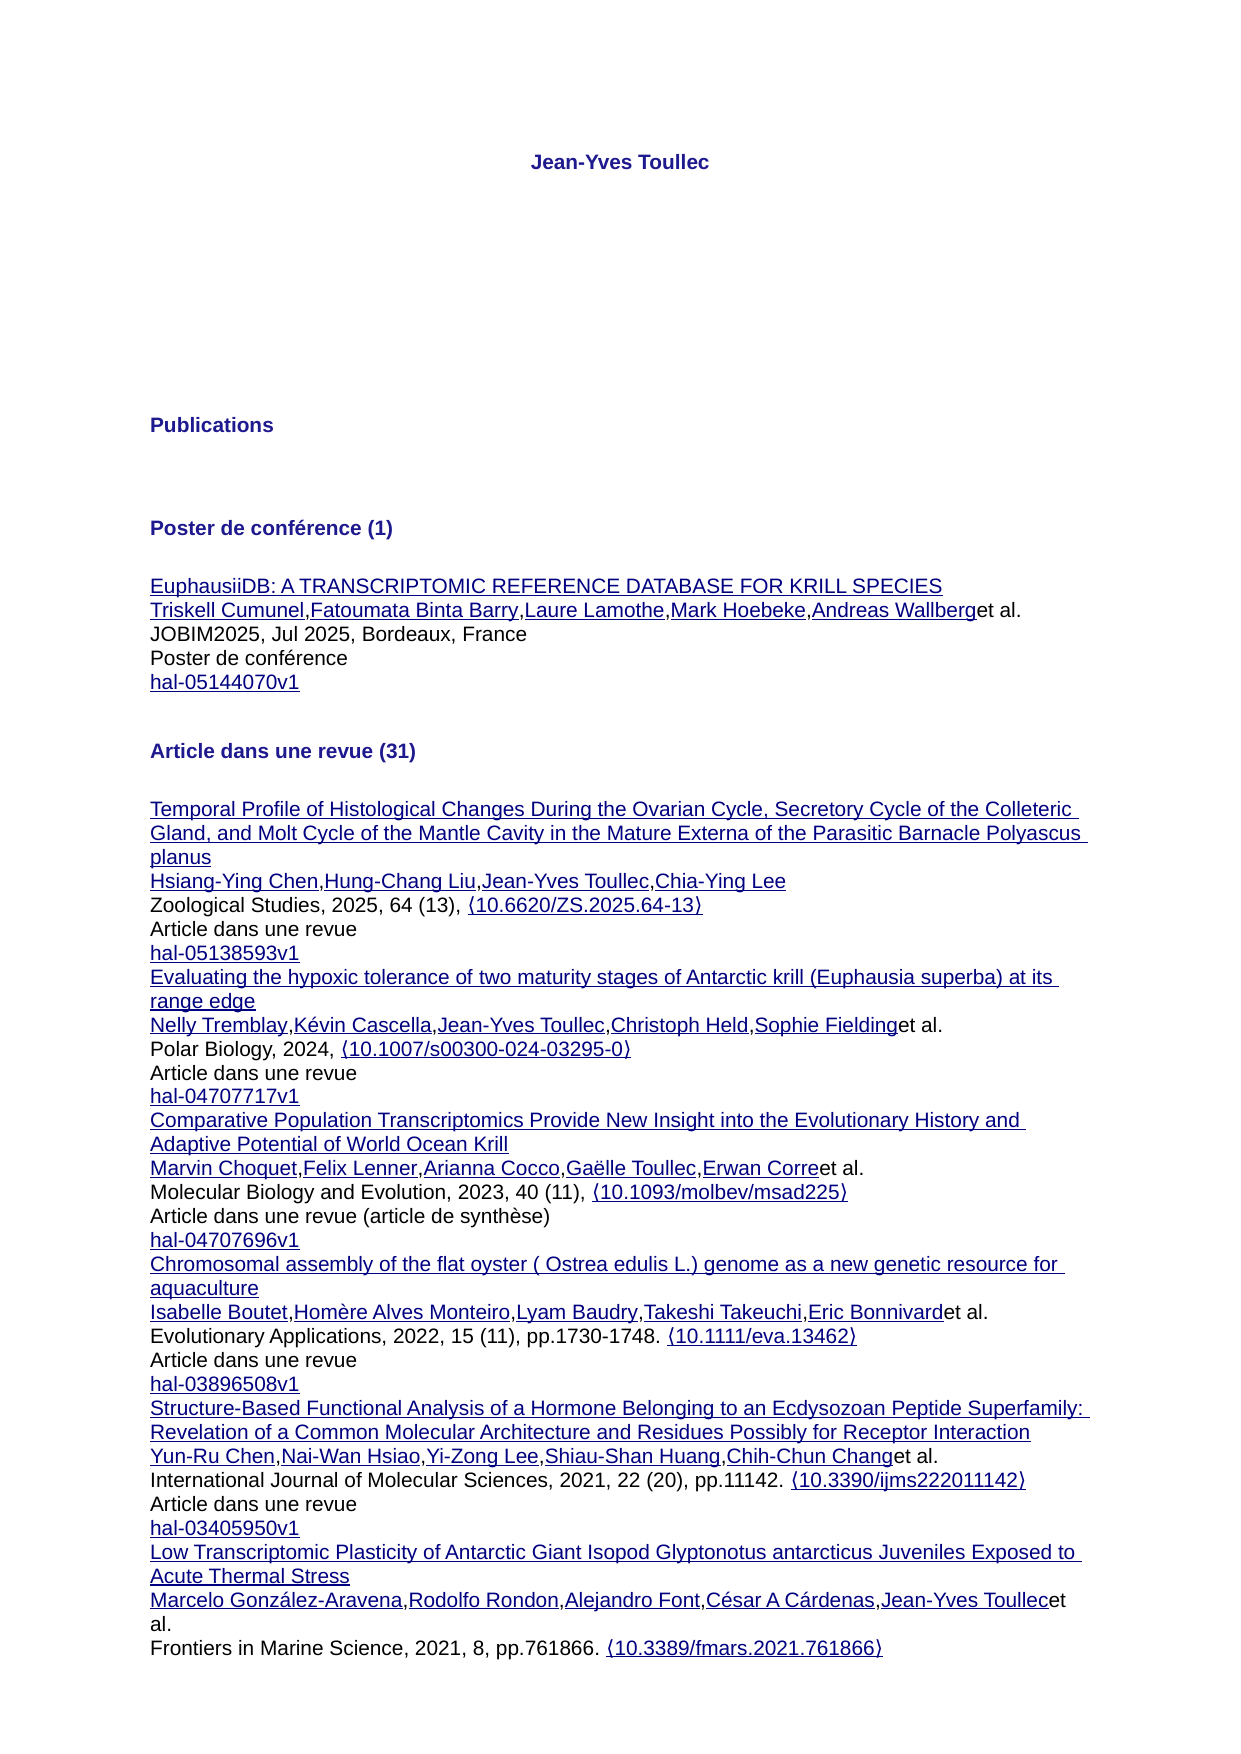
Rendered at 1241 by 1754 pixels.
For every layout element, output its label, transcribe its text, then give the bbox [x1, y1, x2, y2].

table_cell Comparative Population Transcriptomics Provide New Insight into the Evolutionary History and Adaptive Potential of World Ocean Krill Marvin Choquet,Felix Lenner,Arianna Cocco,Gaëlle Toullec,Erwan Correet al. Molecular Biology and Evolution, 2023, 40 (11), ⟨10.1093/molbev/msad225⟩ Article dans une revue (article de synthèse) hal-04707696v1 [150, 1108, 1090, 1252]
subtitle Article dans une revue (31) [150, 738, 1090, 762]
table_header Temporal Profile of Histological Changes During the Ovarian Cycle, Secretory Cycle of the Colleteric Gland, and Molt Cycle of the Mantle Cavity in the Mature Externa of the Parasitic Barnacle Polyascus planus Hsiang-Ying Chen,Hung-Chang Liu,Jean-Yves Toullec,Chia-Ying Lee Zoological Studies, 2025, 64 (13), ⟨10.6620/ZS.2025.64-13⟩ Article dans une revue hal-05138593v1 [150, 797, 1090, 964]
subtitle Publications [150, 412, 1090, 436]
subtitle Poster de conférence (1) [150, 516, 1090, 539]
subtitle Jean-Yves Toullec [150, 150, 1090, 174]
table_cell Structure-Based Functional Analysis of a Hormone Belonging to an Ecdysozoan Peptide Superfamily: [150, 1396, 1090, 1417]
table_cell Chromosomal assembly of the flat oyster ( Ostrea edulis L.) genome as a new genetic resource for aquaculture Isabelle Boutet,Homère Alves Monteiro,Lyam Baudry,Takeshi Takeuchi,Eric Bonnivardet al. Evolutionary Applications, 2022, 15 (11), pp.1730-1748. ⟨10.1111/eva.13462⟩ Article dans une revue hal-03896508v1 [150, 1252, 1090, 1396]
table_cell Evaluating the hypoxic tolerance of two maturity stages of Antarctic krill (Euphausia superba) at its range edge Nelly Tremblay,Kévin Cascella,Jean-Yves Toullec,Christoph Held,Sophie Fieldinget al. Polar Biology, 2024, ⟨10.1007/s00300-024-03295-0⟩ Article dans une revue hal-04707717v1 [150, 965, 1090, 1108]
table_cell Revelation of a Common Molecular Architecture and Residues Possibly for Receptor Interaction Yun-Ru Chen,Nai-Wan Hsiao,Yi-Zong Lee,Shiau-Shan Huang,Chih-Chun Changet al. International Journal of Molecular Sciences, 2021, 22 (20), pp.11142. ⟨10.3390/ijms222011142⟩ Article dans une revue hal-03405950v1 [150, 1418, 1090, 1539]
table_cell Low Transcriptomic Plasticity of Antarctic Giant Isopod Glyptonotus antarcticus Juveniles Exposed to Acute Thermal Stress Marcelo González-Aravena,Rodolfo Rondon,Alejandro Font,César A Cárdenas,Jean-Yves Toullecet al. Frontiers in Marine Science, 2021, 8, pp.761866. ⟨10.3389/fmars.2021.761866⟩ [150, 1540, 1090, 1659]
table_header EuphausiiDB: A TRANSCRIPTOMIC REFERENCE DATABASE FOR KRILL SPECIES Triskell Cumunel,Fatoumata Binta Barry,Laure Lamothe,Mark Hoebeke,Andreas Wallberget al. JOBIM2025, Jul 2025, Bordeaux, France Poster de conférence hal-05144070v1 [150, 574, 1090, 694]
